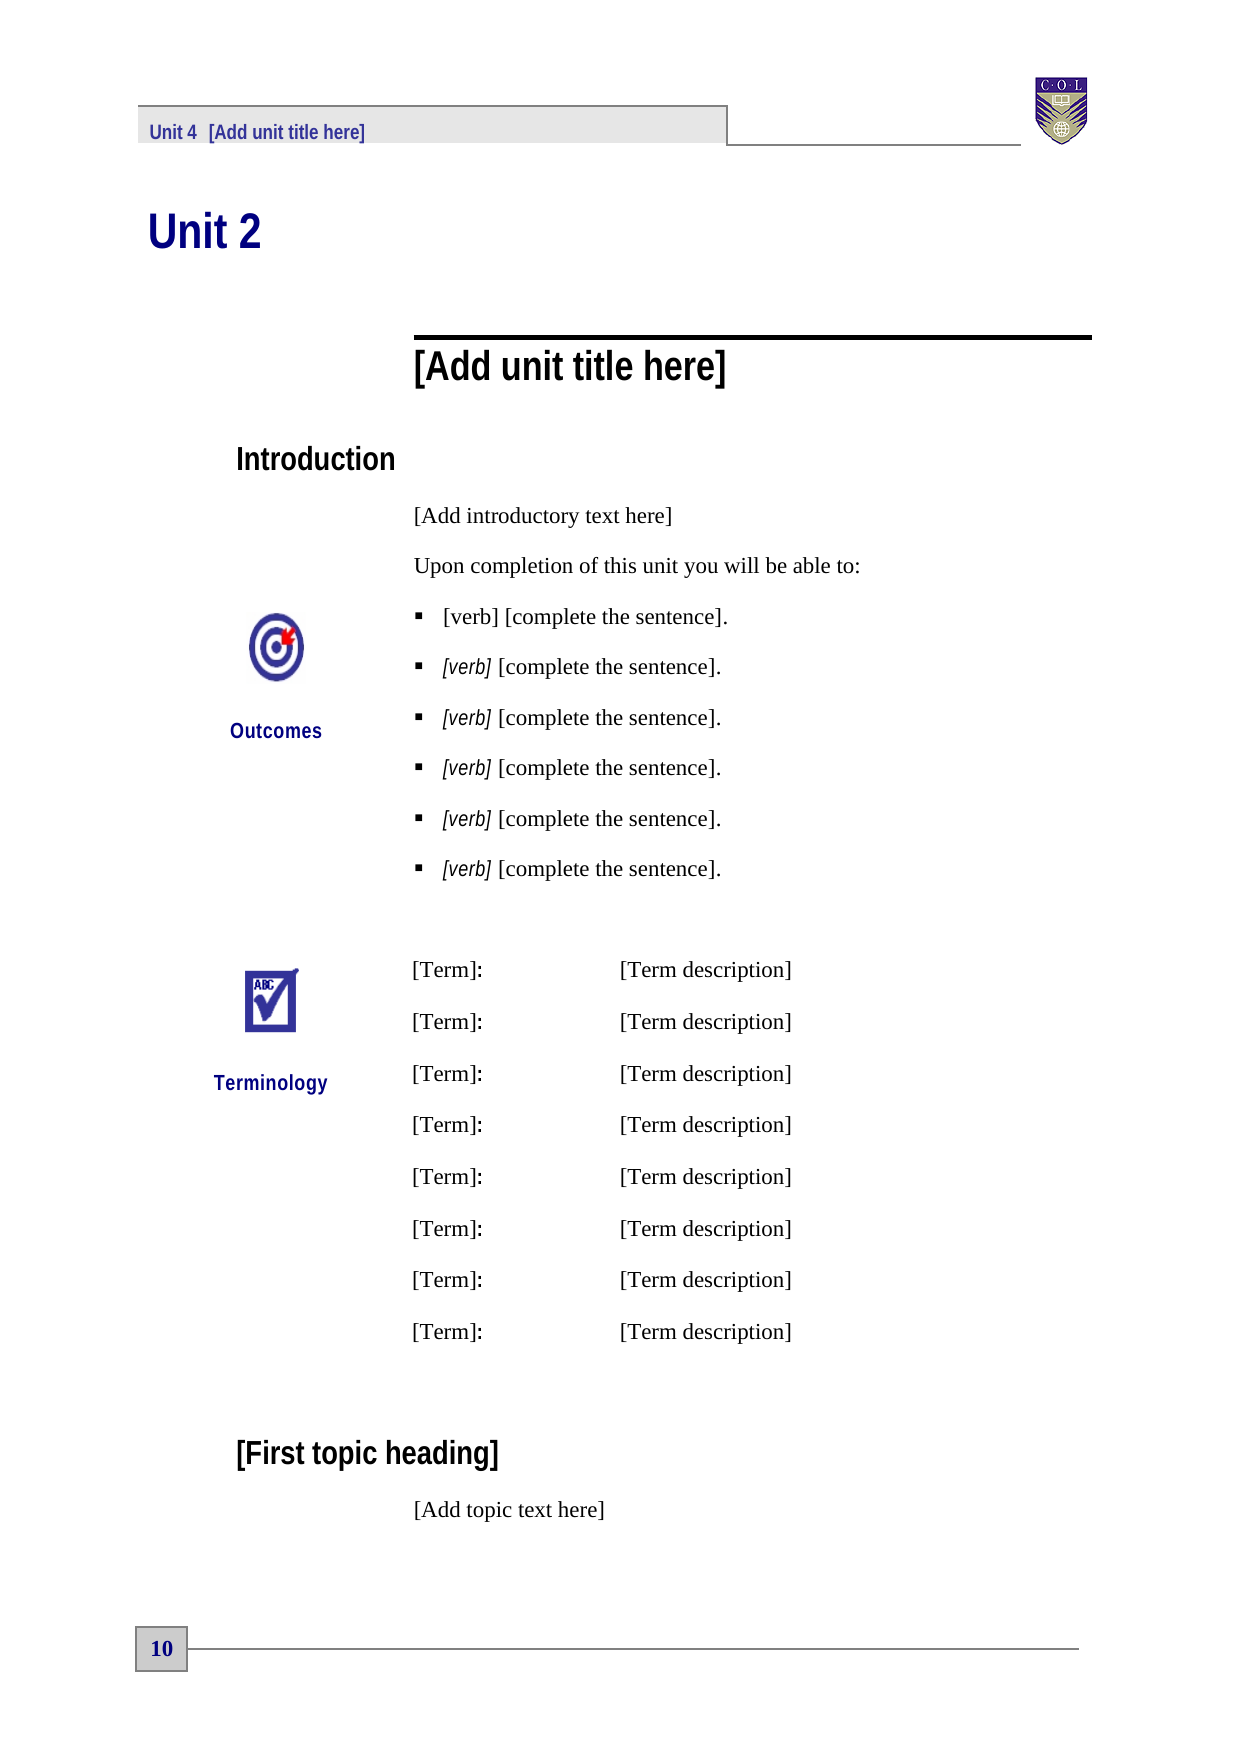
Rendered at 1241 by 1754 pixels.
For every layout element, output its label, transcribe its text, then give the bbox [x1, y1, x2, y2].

table_cell [Term]: [401, 996, 608, 1048]
table_cell [Term]: [401, 1100, 608, 1151]
picture [1034, 76, 1088, 145]
table_header [Term]: [401, 945, 608, 996]
table_cell [Term description] [608, 1203, 1101, 1255]
table_header [verb] [complete the sentence]. [verb] [complete the sentence]. [verb] [complete the sentence]. [verb] [complete the sentence]. [verb] [complete the sentence]. [verb] [complete the sentence]. [402, 591, 1104, 894]
table_cell [Term description] [608, 1100, 1101, 1151]
subtitle Introduction [236, 440, 1092, 478]
picture [246, 612, 306, 684]
table_cell [Term description] [608, 1048, 1101, 1100]
table_cell [Term]: [401, 1203, 608, 1255]
table_cell [Term description] [608, 1151, 1101, 1203]
text [Add introductory text here] [413, 503, 1092, 528]
text [Add topic text here] [413, 1497, 1092, 1522]
table_header [Term description] [608, 945, 1101, 996]
table_header Terminology [141, 945, 401, 1358]
table_cell [Term]: [401, 1151, 608, 1203]
table_cell [Term description] [608, 1255, 1101, 1306]
table_cell [Term description] [608, 996, 1101, 1048]
picture [241, 966, 300, 1036]
table_cell [Term description] [608, 1306, 1101, 1358]
subtitle [First topic heading] [236, 1433, 1092, 1472]
table_cell [Term]: [401, 1255, 608, 1306]
table_header Outcomes [150, 591, 402, 894]
text Upon completion of this unit you will be able to: [413, 553, 1092, 579]
title [Add unit title here] [413, 336, 1092, 390]
table_cell [Term]: [401, 1306, 608, 1358]
subtitle Unit 2 [148, 202, 1092, 259]
table_cell [Term]: [401, 1048, 608, 1100]
